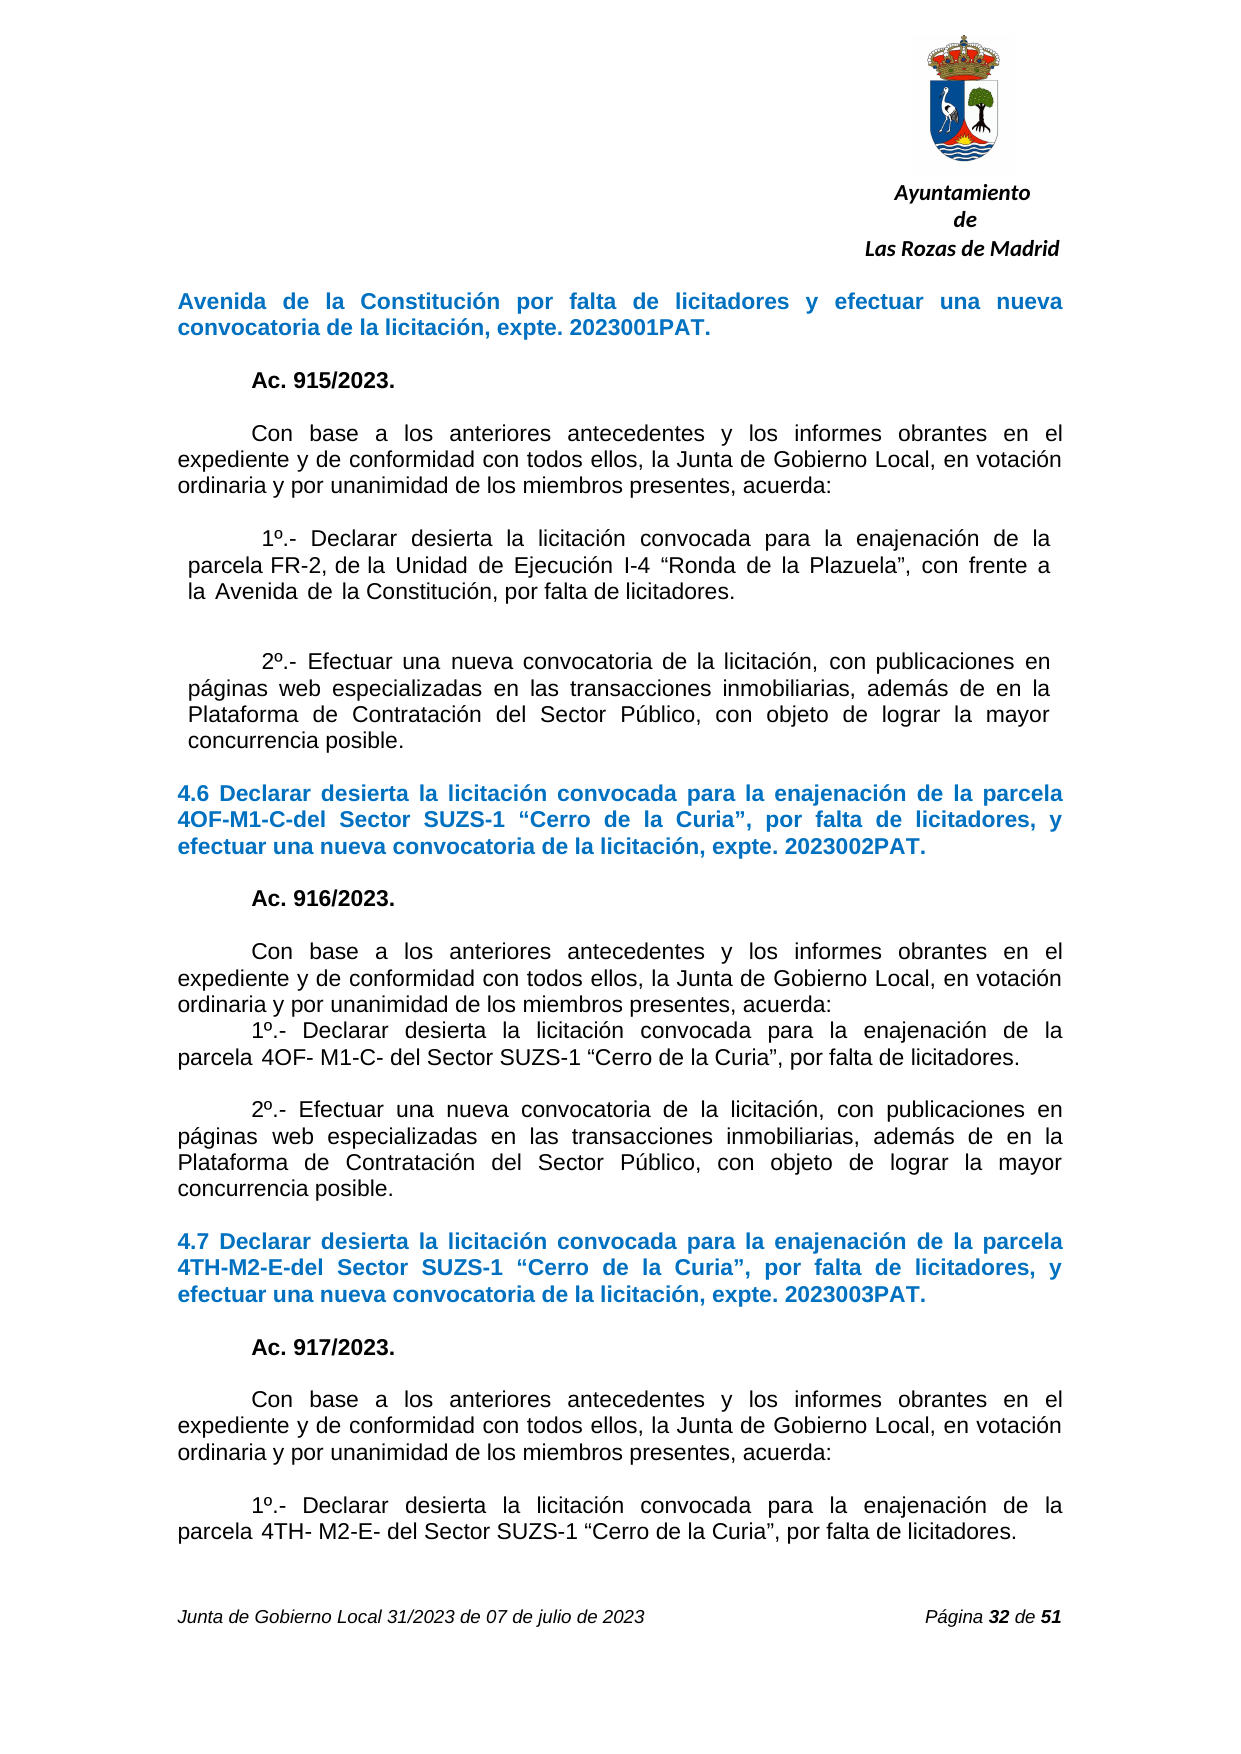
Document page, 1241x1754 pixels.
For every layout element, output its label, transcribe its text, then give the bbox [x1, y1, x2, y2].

text 1º.- Declarar desierta la licitación convocada para la enajenación de la parcela FR-2, de la Unidad de Ejecución I-4 “Ronda de la Plazuela”, con frente a la Avenida de la Constitución, por falta de licitadores. [188, 525, 1051, 604]
text 2º.- Efectuar una nueva convocatoria de la licitación, con publicaciones en páginas web especializadas en las transacciones inmobiliarias, además de en la Plataforma de Contratación del Sector Público, con objeto de lograr la mayor concurrencia posible. [177, 1096, 1063, 1202]
text 4.7 Declarar desierta la licitación convocada para la enajenación de la parcela 4TH-M2-E-del Sector SUZS-1 “Cerro de la Curia”, por falta de licitadores, y efectuar una nueva convocatoria de la licitación, expte. 2023003PAT. [177, 1228, 1063, 1307]
text 2º.- Efectuar una nueva convocatoria de la licitación, con publicaciones en páginas web especializadas en las transacciones inmobiliarias, además de en la Plataforma de Contratación del Sector Público, con objeto de lograr la mayor concurrencia posible. [188, 648, 1051, 754]
text Ac. 916/2023. [177, 885, 1063, 912]
text 1º.- Declarar desierta la licitación convocada para la enajenación de la parcela 4OF- M1-C- del Sector SUZS-1 “Cerro de la Curia”, por falta de licitadores. [177, 1017, 1063, 1070]
text Con base a los anteriores antecedentes y los informes obrantes en el expediente y de conformidad con todos ellos, la Junta de Gobierno Local, en votación ordinaria y por unanimidad de los miembros presentes, acuerda: [177, 1386, 1063, 1465]
text 4.6 Declarar desierta la licitación convocada para la enajenación de la parcela 4OF-M1-C-del Sector SUZS-1 “Cerro de la Curia”, por falta de licitadores, y efectuar una nueva convocatoria de la licitación, expte. 2023002PAT. [177, 780, 1063, 859]
text 1º.- Declarar desierta la licitación convocada para la enajenación de la parcela 4TH- M2-E- del Sector SUZS-1 “Cerro de la Curia”, por falta de licitadores. [177, 1492, 1063, 1544]
text Ac. 915/2023. [177, 367, 1063, 393]
text Con base a los anteriores antecedentes y los informes obrantes en el expediente y de conformidad con todos ellos, la Junta de Gobierno Local, en votación ordinaria y por unanimidad de los miembros presentes, acuerda: [177, 420, 1063, 499]
text Ac. 917/2023. [177, 1333, 1063, 1360]
text Con base a los anteriores antecedentes y los informes obrantes en el expediente y de conformidad con todos ellos, la Junta de Gobierno Local, en votación ordinaria y por unanimidad de los miembros presentes, acuerda: [177, 938, 1063, 1017]
text Avenida de la Constitución por falta de licitadores y efectuar una nueva convocatoria de la licitación, expte. 2023001PAT. [177, 288, 1063, 341]
